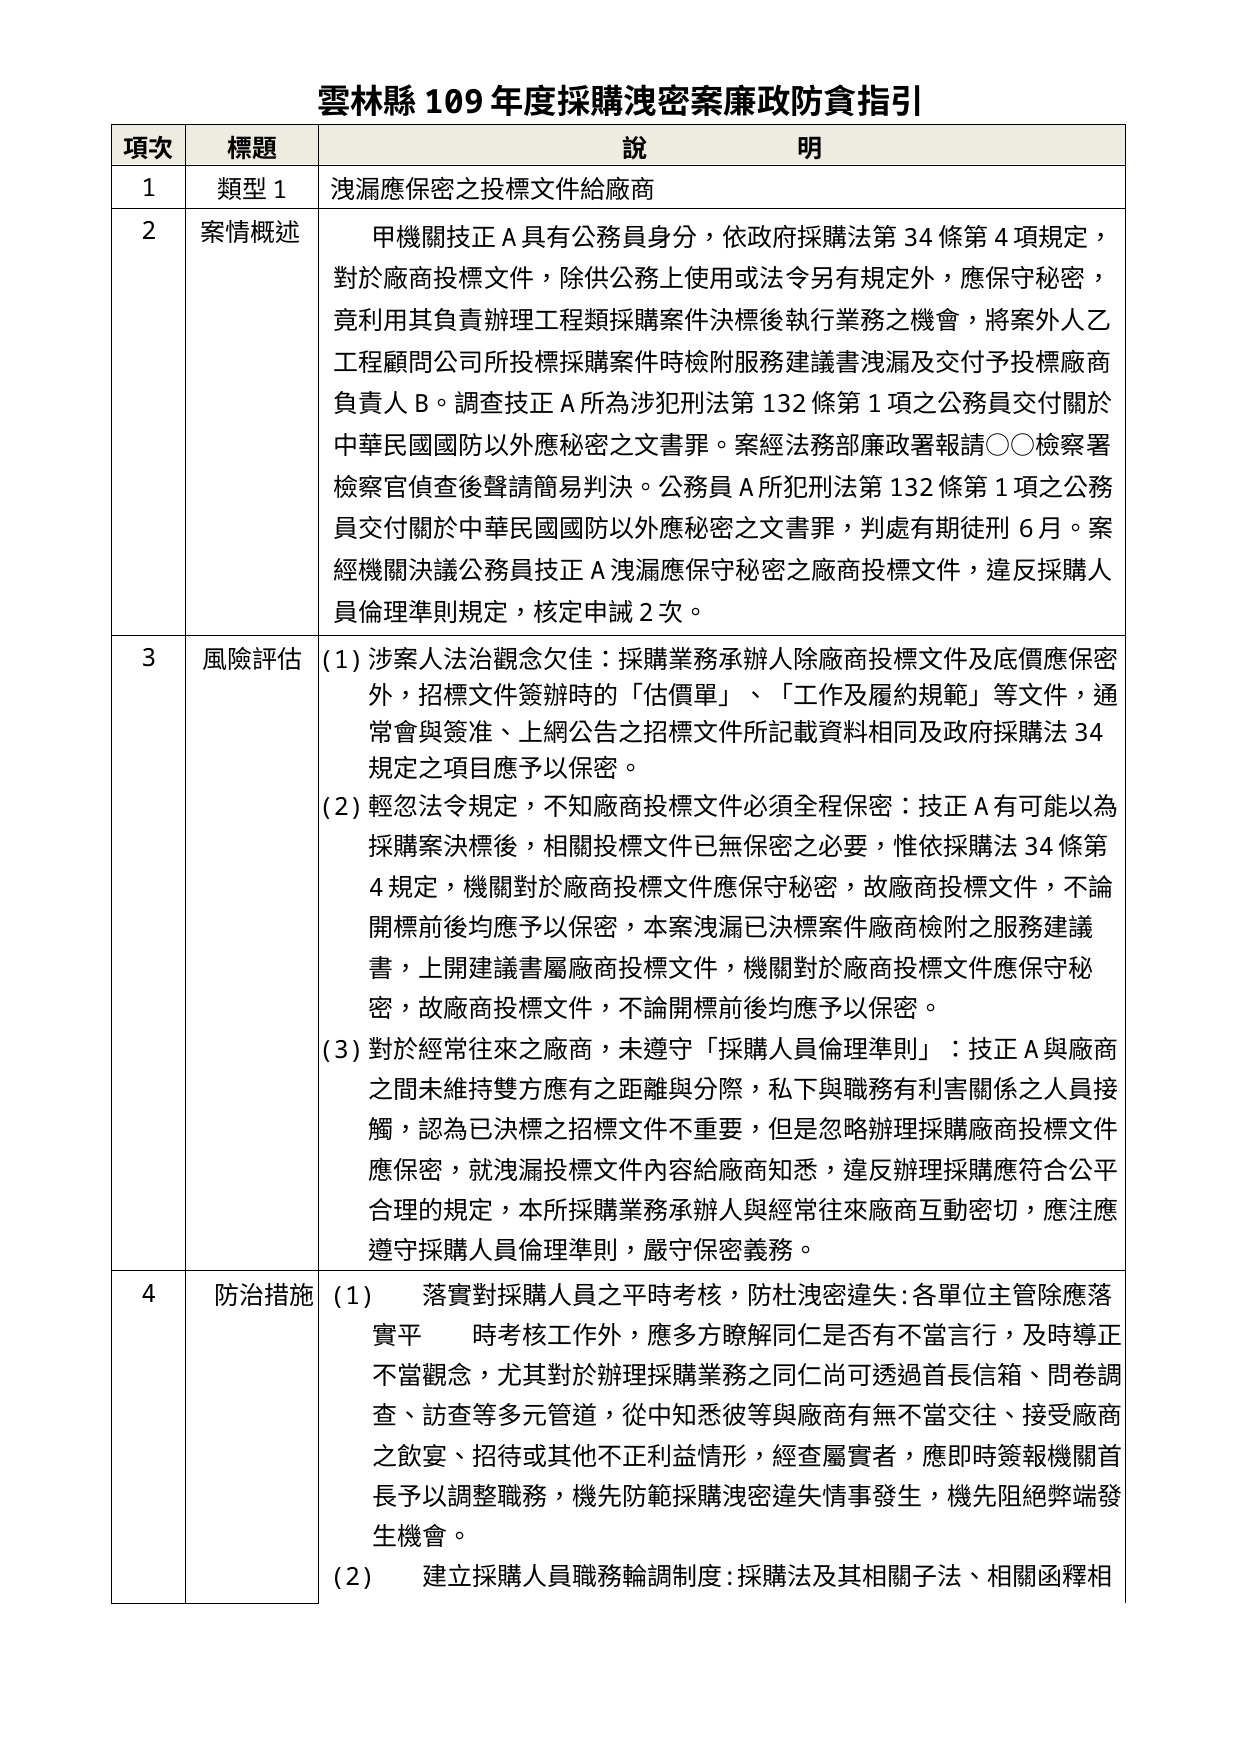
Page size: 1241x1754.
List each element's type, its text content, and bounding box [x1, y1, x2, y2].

table_cell 防治措施 [186, 1271, 318, 1603]
text 雲林縣109年度採購洩密案廉政防貪指引 [187, 75, 1053, 123]
table_cell 4 [112, 1271, 185, 1603]
table_cell 類型1 [186, 166, 318, 208]
table_header 說 明 [319, 125, 1125, 164]
table_cell 2 [112, 209, 185, 635]
table_header 標題 [186, 125, 318, 164]
table_cell 涉案人法治觀念欠佳：採購業務承辦人除廠商投標文件及底價應保密外，招標文件簽辦時的「估價單」、「工作及履約規範」等文件，通常會與簽准、上網公告之招標文件所記載資料相同及政府採購法34規定之項目應予以保密。 輕忽法令規定，不知廠商投標文件必須全程保密：技正A有可能以為採購案決標後，相關投標文件已無保密之必要，惟依採購法34條第4規定，機關對於廠商投標文件應保守秘密，故廠商投標文件，不論開標前後均應予以保密，本案洩漏已決標案件廠商檢附之服務建議書，上開建議書屬廠商投標文件，機關對於廠商投標文件應保守秘密，故廠商投標文件，不論開標前後均應予以保密。 對於經常往來之廠商，未遵守「採購人員倫理準則」：技正A與廠商之間未維持雙方應有之距離與分際，私下與職務有利害關係之人員接觸，認為已決標之招標文件不重要，但是忽略辦理採購廠商投標文件應保密，就洩漏投標文件內容給廠商知悉，違反辦理採購應符合公平合理的規定，本所採購業務承辦人與經常往來廠商互動密切，應注應遵守採購人員倫理準則，嚴守保密義務。 [319, 636, 1125, 1270]
table_cell 案情概述 [186, 209, 318, 635]
table_cell 1 [112, 166, 185, 208]
table_cell 甲機關技正A具有公務員身分，依政府採購法第34條第4項規定，對於廠商投標文件，除供公務上使用或法令另有規定外，應保守秘密，竟利用其負責辦理工程類採購案件決標後執行業務之機會，將案外人乙工程顧問公司所投標採購案件時檢附服務建議書洩漏及交付予投標廠商負責人B。調查技正A所為涉犯刑法第132條第1項之公務員交付關於中華民國國防以外應秘密之文書罪。案經法務部廉政署報請○○檢察署檢察官偵查後聲請簡易判決。公務員A所犯刑法第132條第1項之公務員交付關於中華民國國防以外應秘密之文書罪，判處有期徒刑6月。案經機關決議公務員技正A洩漏應保守秘密之廠商投標文件，違反採購人員倫理準則規定，核定申誡2次。 [319, 209, 1125, 635]
table_cell 3 [112, 636, 185, 1270]
table_cell 落實對採購人員之平時考核，防杜洩密違失:各單位主管除應落實平 時考核工作外，應多方瞭解同仁是否有不當言行，及時導正不當觀念，尤其對於辦理採購業務之同仁尚可透過首長信箱、問卷調查、訪查等多元管道，從中知悉彼等與廠商有無不當交往、接受廠商之飲宴、招待或其他不正利益情形，經查屬實者，應即時簽報機關首長予以調整職務，機先防範採購洩密違失情事發生，機先阻絕弊端發生機會。 建立採購人員職務輪調制度:採購法及其相關子法、相關函釋相 [319, 1271, 1125, 1603]
table_cell 洩漏應保密之投標文件給廠商 [319, 166, 1125, 208]
table_header 項次 [112, 125, 185, 164]
table_cell 風險評估 [186, 636, 318, 1270]
